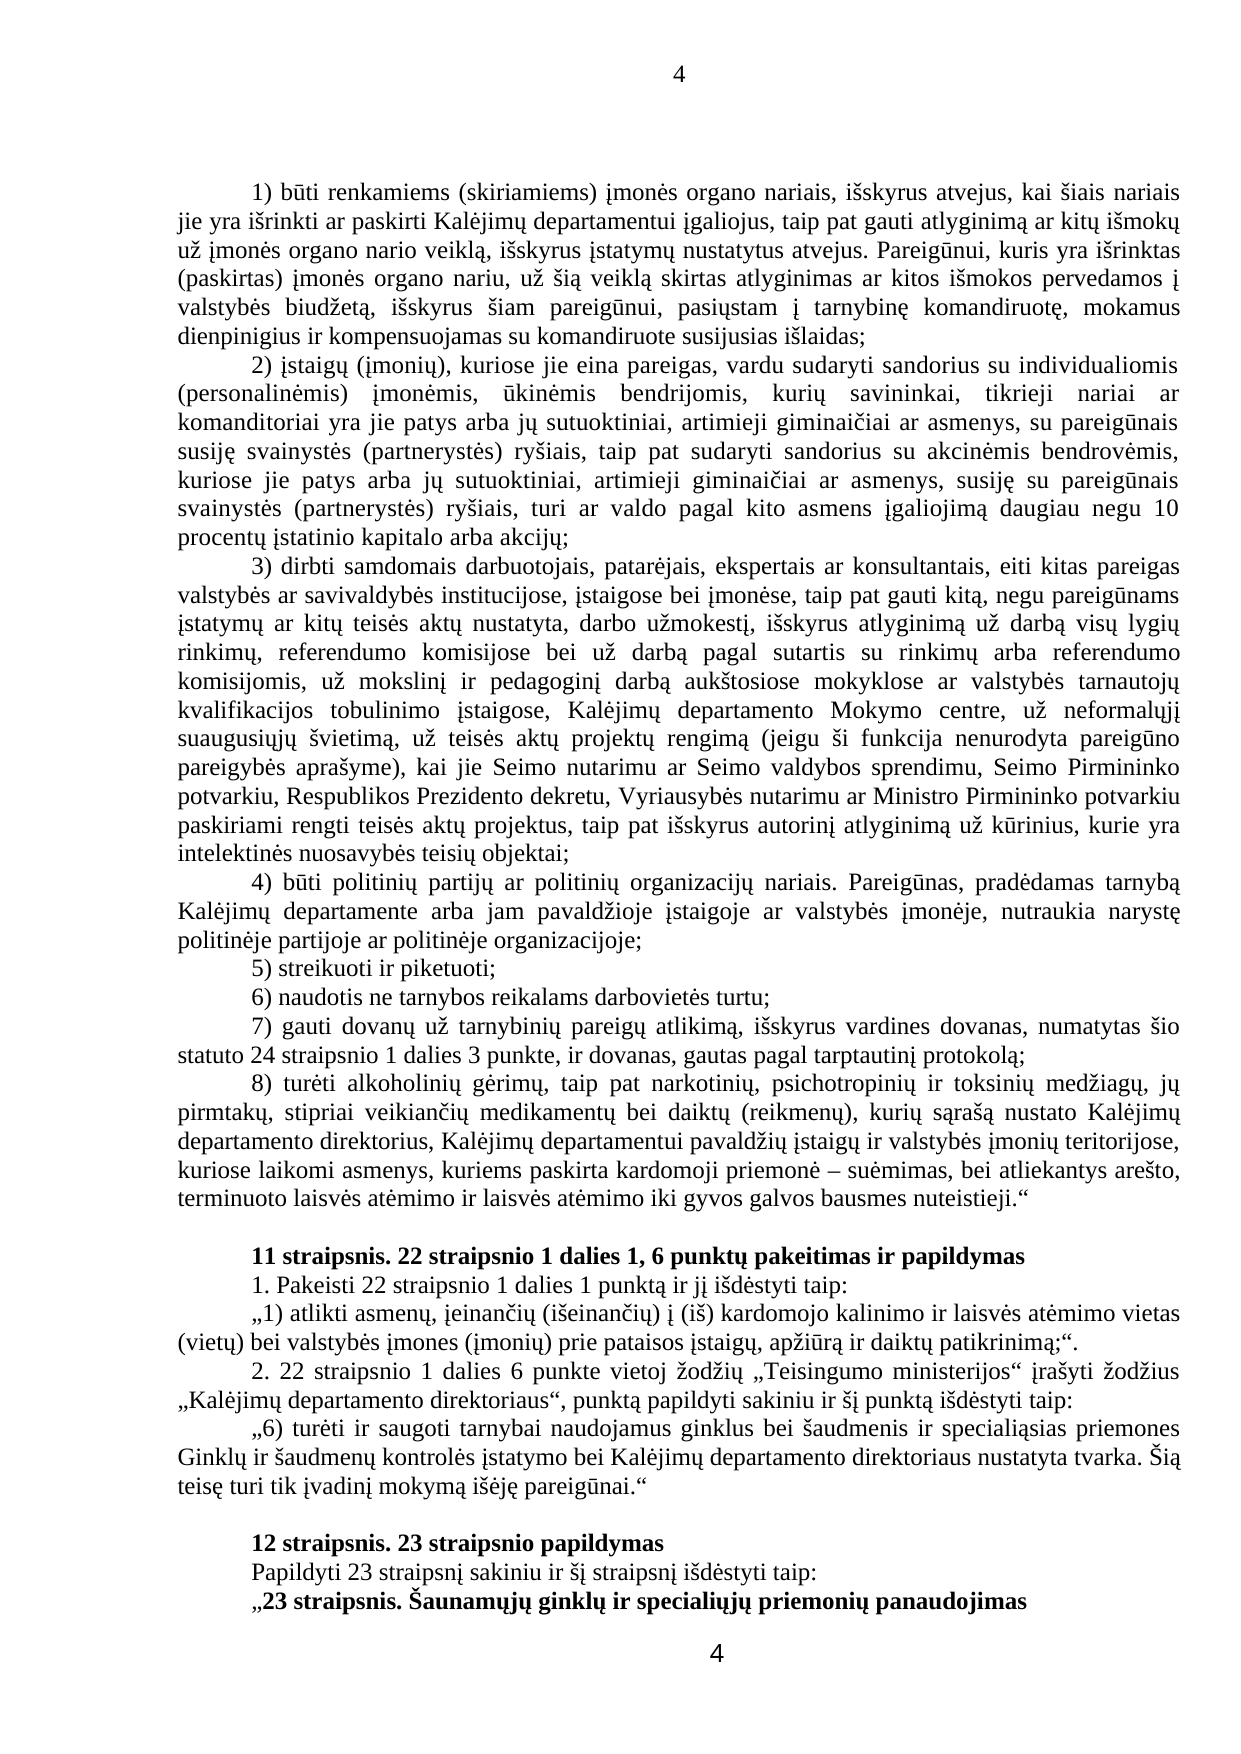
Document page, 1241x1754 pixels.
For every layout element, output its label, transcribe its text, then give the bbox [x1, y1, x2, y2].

text 1. Pakeisti 22 straipsnio 1 dalies 1 punktą ir jį išdėstyti taip: [177, 1270, 1181, 1298]
text 7) gauti dovanų už tarnybinių pareigų atlikimą, išskyrus vardines dovanas, numatytas šio statuto 24 straipsnio 1 dalies 3 punkte, ir dovanas, gautas pagal tarptautinį protokolą; [177, 1011, 1181, 1068]
text „1) atlikti asmenų, įeinančių (išeinančių) į (iš) kardomojo kalinimo ir laisvės atėmimo vietas (vietų) bei valstybės įmones (įmonių) prie pataisos įstaigų, apžiūrą ir daiktų patikrinimą;“. [177, 1298, 1181, 1356]
text 5) streikuoti ir piketuoti; [177, 953, 1181, 982]
text 3) dirbti samdomais darbuotojais, patarėjais, ekspertais ar konsultantais, eiti kitas pareigas valstybės ar savivaldybės institucijose, įstaigose bei įmonėse, taip pat gauti kitą, negu pareigūnams įstatymų ar kitų teisės aktų nustatyta, darbo užmokestį, išskyrus atlyginimą už darbą visų lygių rinkimų, referendumo komisijose bei už darbą pagal sutartis su rinkimų arba referendumo komisijomis, už mokslinį ir pedagoginį darbą aukštosiose mokyklose ar valstybės tarnautojų kvalifikacijos tobulinimo įstaigose, Kalėjimų departamento Mokymo centre, už neformalųjį suaugusiųjų švietimą, už teisės aktų projektų rengimą (jeigu ši funkcija nenurodyta pareigūno pareigybės aprašyme), kai jie Seimo nutarimu ar Seimo valdybos sprendimu, Seimo Pirmininko potvarkiu, Respublikos Prezidento dekretu, Vyriausybės nutarimu ar Ministro Pirmininko potvarkiu paskiriami rengti teisės aktų projektus, taip pat išskyrus autorinį atlyginimą už kūrinius, kurie yra intelektinės nuosavybės teisių objektai; [177, 551, 1181, 867]
text „23 straipsnis. Šaunamųjų ginklų ir specialiųjų priemonių panaudojimas [177, 1586, 1181, 1615]
text 1) būti renkamiems (skiriamiems) įmonės organo nariais, išskyrus atvejus, kai šiais nariais jie yra išrinkti ar paskirti Kalėjimų departamentui įgaliojus, taip pat gauti atlyginimą ar kitų išmokų už įmonės organo nario veiklą, išskyrus įstatymų nustatytus atvejus. Pareigūnui, kuris yra išrinktas (paskirtas) įmonės organo nariu, už šią veiklą skirtas atlyginimas ar kitos išmokos pervedamos į valstybės biudžetą, išskyrus šiam pareigūnui, pasiųstam į tarnybinę komandiruotę, mokamus dienpinigius ir kompensuojamas su komandiruote susijusias išlaidas; [177, 177, 1181, 350]
text „6) turėti ir saugoti tarnybai naudojamus ginklus bei šaudmenis ir specialiąsias priemones Ginklų ir šaudmenų kontrolės įstatymo bei Kalėjimų departamento direktoriaus nustatyta tvarka. Šią teisę turi tik įvadinį mokymą išėję pareigūnai.“ [177, 1413, 1181, 1500]
text 4) būti politinių partijų ar politinių organizacijų nariais. Pareigūnas, pradėdamas tarnybą Kalėjimų departamente arba jam pavaldžioje įstaigoje ar valstybės įmonėje, nutraukia narystę politinėje partijoje ar politinėje organizacijoje; [177, 867, 1181, 953]
text Papildyti 23 straipsnį sakiniu ir šį straipsnį išdėstyti taip: [177, 1557, 1181, 1586]
text 2) įstaigų (įmonių), kuriose jie eina pareigas, vardu sudaryti sandorius su individualiomis (personalinėmis) įmonėmis, ūkinėmis bendrijomis, kurių savininkai, tikrieji nariai ar komanditoriai yra jie patys arba jų sutuoktiniai, artimieji giminaičiai ar asmenys, su pareigūnais susiję svainystės (partnerystės) ryšiais, taip pat sudaryti sandorius su akcinėmis bendrovėmis, kuriose jie patys arba jų sutuoktiniai, artimieji giminaičiai ar asmenys, susiję su pareigūnais svainystės (partnerystės) ryšiais, turi ar valdo pagal kito asmens įgaliojimą daugiau negu 10 procentų įstatinio kapitalo arba akcijų; [177, 350, 1181, 551]
text 2. 22 straipsnio 1 dalies 6 punkte vietoj žodžių „Teisingumo ministerijos“ įrašyti žodžius „Kalėjimų departamento direktoriaus“, punktą papildyti sakiniu ir šį punktą išdėstyti taip: [177, 1356, 1181, 1413]
text 6) naudotis ne tarnybos reikalams darbovietės turtu; [177, 982, 1181, 1011]
text 12 straipsnis. 23 straipsnio papildymas [177, 1528, 1181, 1557]
text 11 straipsnis. 22 straipsnio 1 dalies 1, 6 punktų pakeitimas ir papildymas [177, 1241, 1181, 1270]
text 8) turėti alkoholinių gėrimų, taip pat narkotinių, psichotropinių ir toksinių medžiagų, jų pirmtakų, stipriai veikiančių medikamentų bei daiktų (reikmenų), kurių sąrašą nustato Kalėjimų departamento direktorius, Kalėjimų departamentui pavaldžių įstaigų ir valstybės įmonių teritorijose, kuriose laikomi asmenys, kuriems paskirta kardomoji priemonė – suėmimas, bei atliekantys arešto, terminuoto laisvės atėmimo ir laisvės atėmimo iki gyvos galvos bausmes nuteistieji.“ [177, 1068, 1181, 1212]
